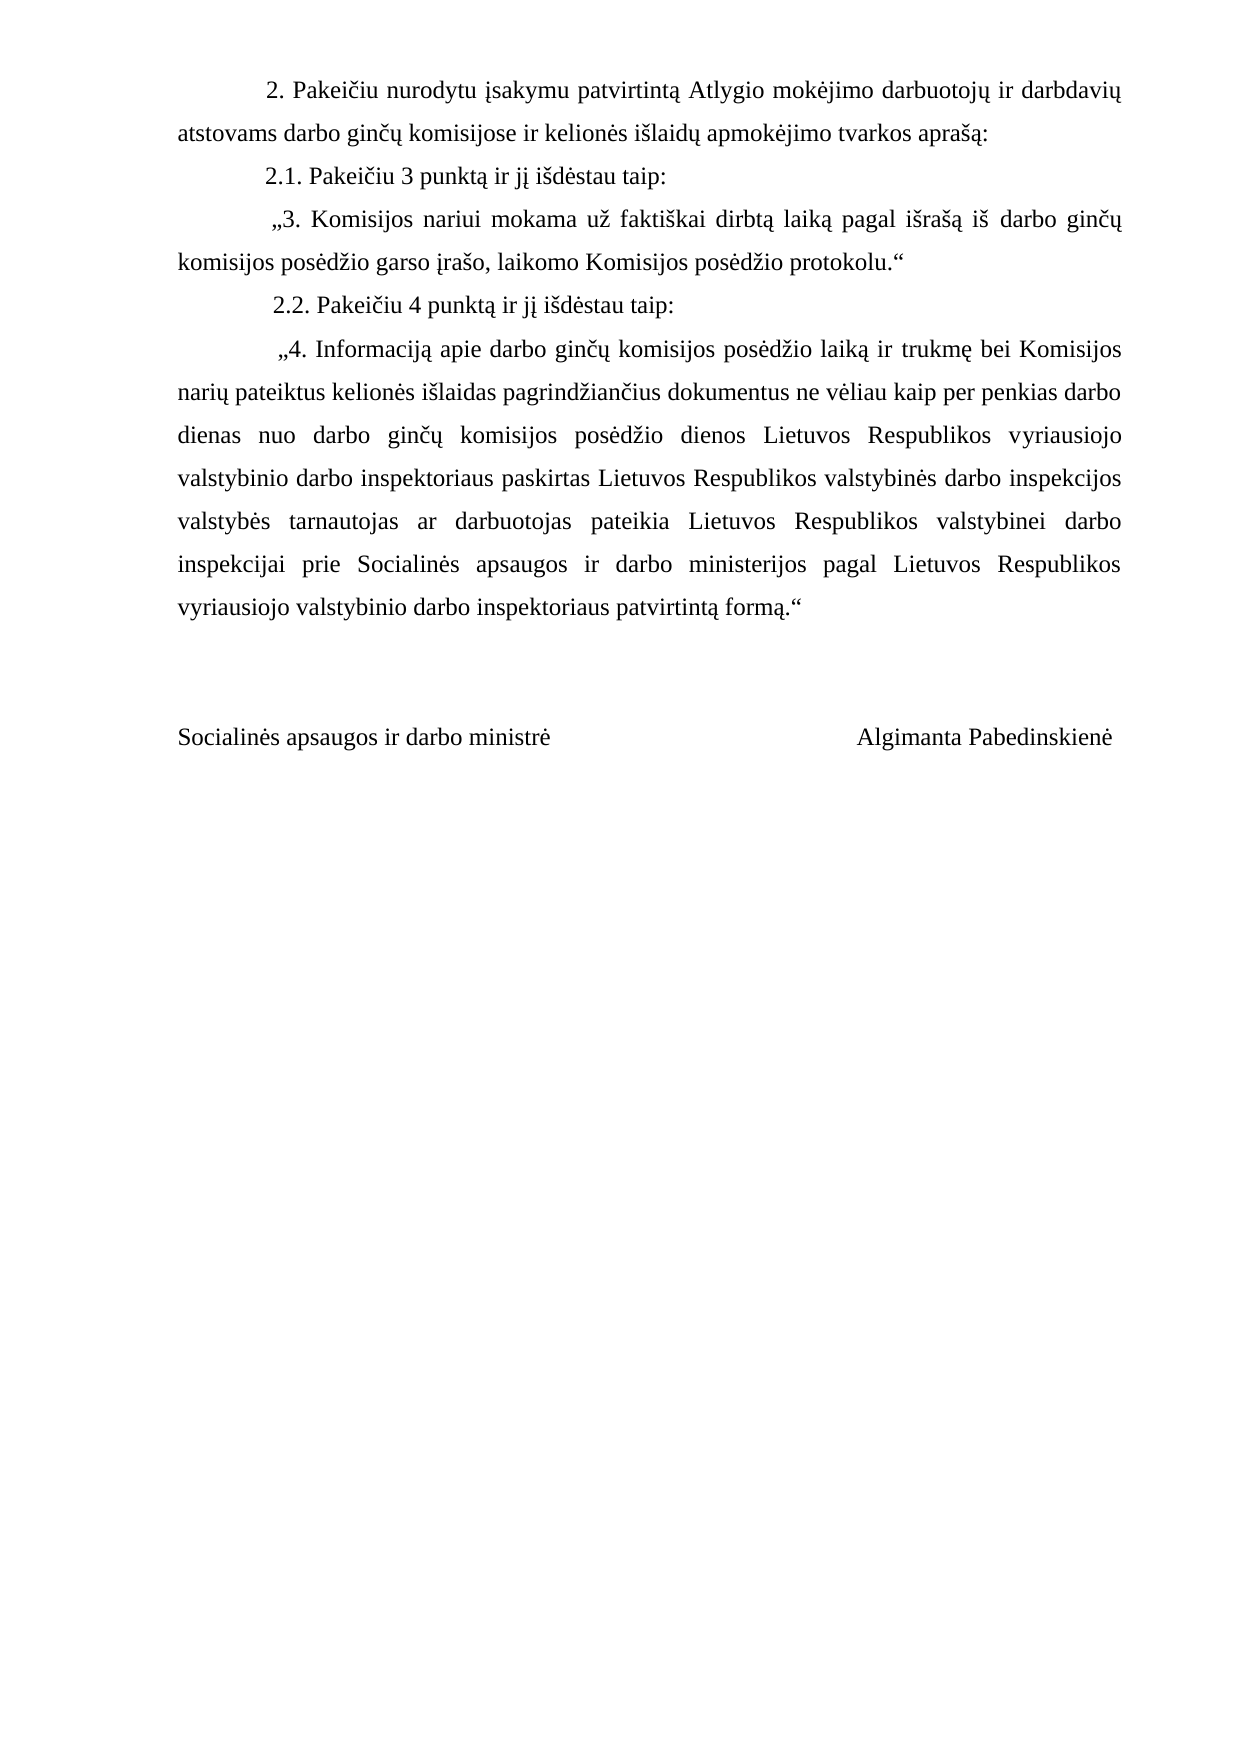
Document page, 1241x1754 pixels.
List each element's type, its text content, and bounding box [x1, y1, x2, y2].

text „4. Informaciją apie darbo ginčų komisijos posėdžio laiką ir trukmę bei Komisijos narių pateiktus kelionės išlaidas pagrindžiančius dokumentus ne vėliau kaip per penkias darbo dienas nuo darbo ginčų komisijos posėdžio dienos Lietuvos Respublikos vyriausiojo valstybinio darbo inspektoriaus paskirtas Lietuvos Respublikos valstybinės darbo inspekcijos valstybės tarnautojas ar darbuotojas pateikia Lietuvos Respublikos valstybinei darbo inspekcijai prie Socialinės apsaugos ir darbo ministerijos pagal Lietuvos Respublikos vyriausiojo valstybinio darbo inspektoriaus patvirtintą formą.“ [177, 334, 1122, 621]
text Socialinės apsaugos ir darbo ministrė Algimanta Pabedinskienė [177, 722, 1122, 751]
text 2. Pakeičiu nurodytu įsakymu patvirtintą Atlygio mokėjimo darbuotojų ir darbdavių atstovams darbo ginčų komisijose ir kelionės išlaidų apmokėjimo tvarkos aprašą: [177, 75, 1122, 147]
text 2.1. Pakeičiu 3 punktą ir jį išdėstau taip: [177, 161, 1122, 190]
text 2.2. Pakeičiu 4 punktą ir jį išdėstau taip: [177, 291, 1122, 319]
text „3. Komisijos nariui mokama už faktiškai dirbtą laiką pagal išrašą iš darbo ginčų komisijos posėdžio garso įrašo, laikomo Komisijos posėdžio protokolu.“ [177, 204, 1122, 276]
